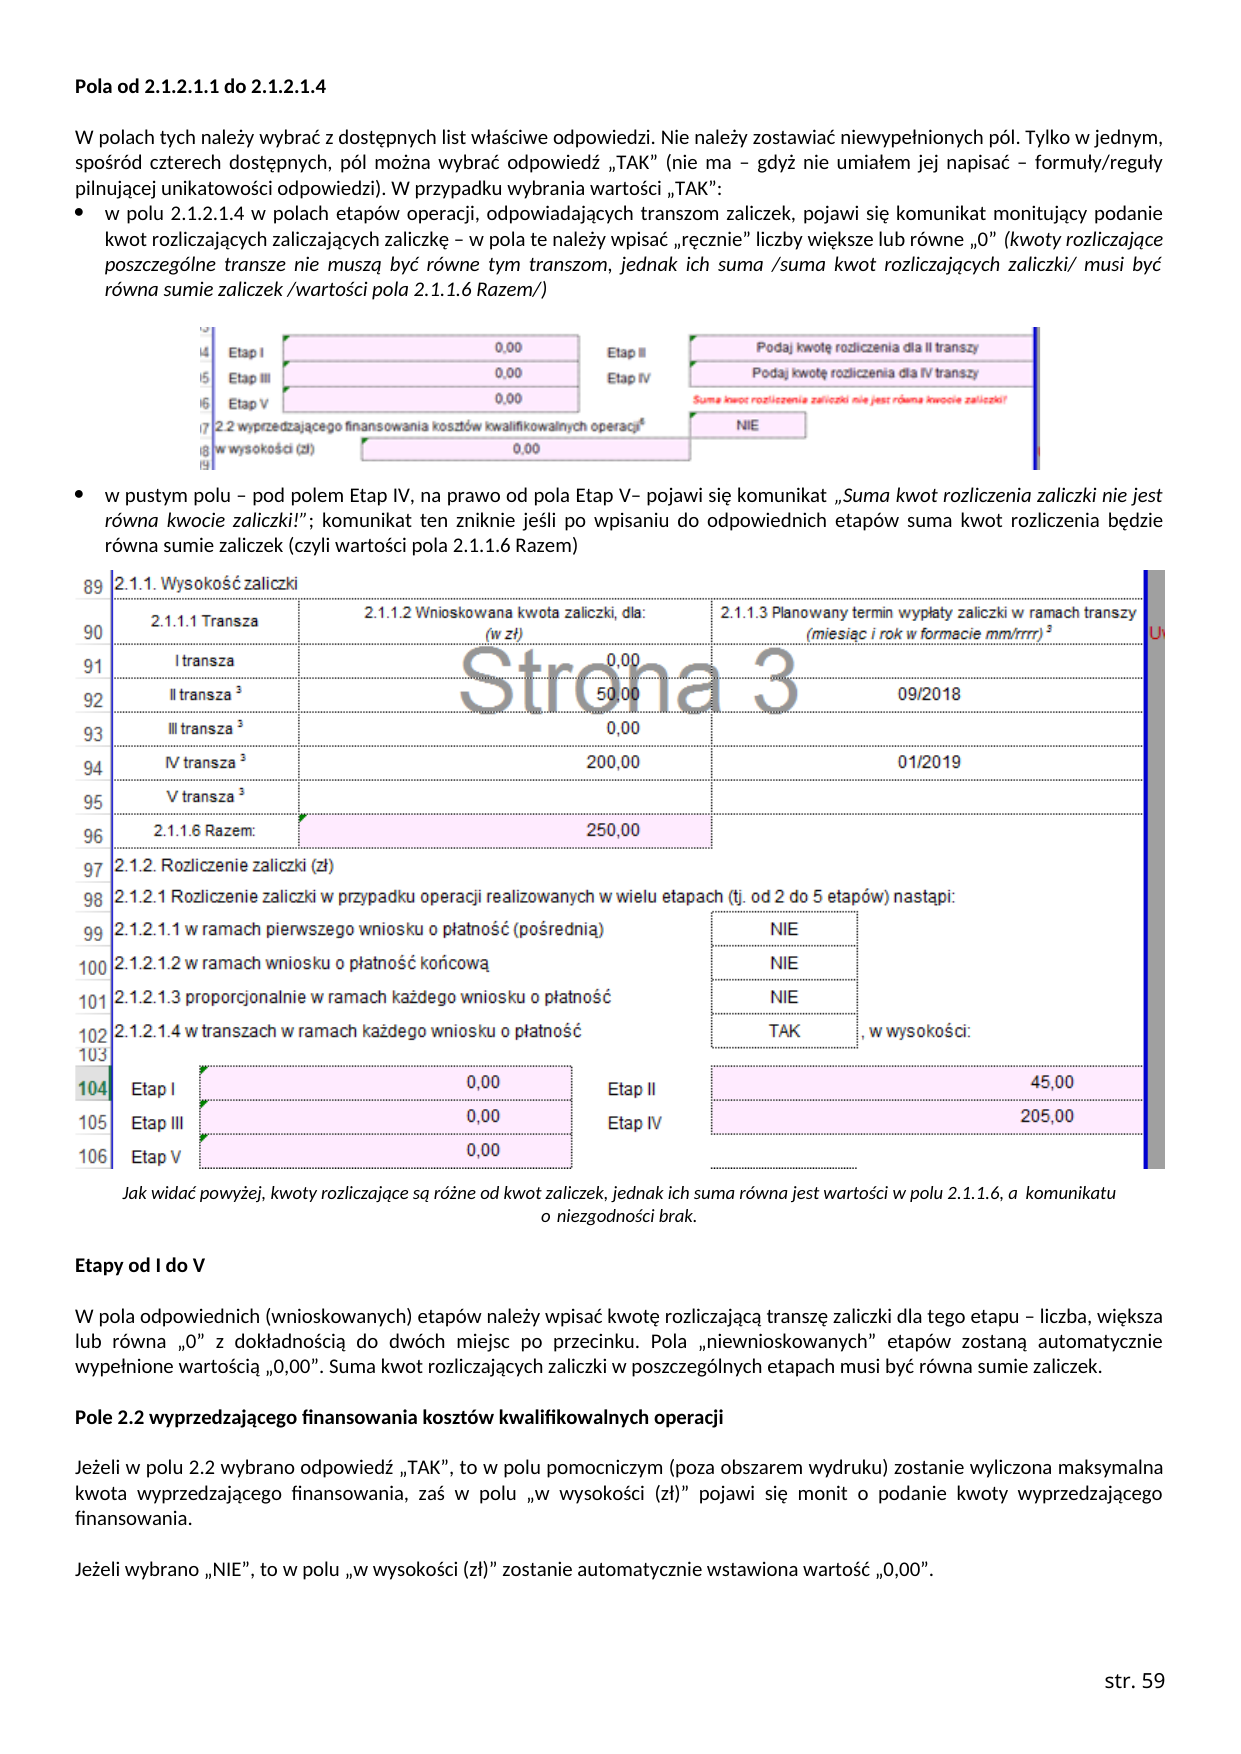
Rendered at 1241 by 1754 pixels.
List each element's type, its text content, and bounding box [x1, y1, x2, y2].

text Jeżeli w polu 2.2 wybrano odpowiedź „TAK”, to w polu pomocniczym (poza obszarem wydruku) zostanie wyliczona maksymalna kwota wyprzedzającego finansowania, zaś w polu „w wysokości (zł)” pojawi się monit o podanie kwoty wyprzedzającego finansowania. [75, 1454, 1165, 1531]
list w polu 2.1.2.1.4 w polach etapów operacji, odpowiadających transzom zaliczek, pojawi się komunikat monitujący podanie kwot rozliczających zaliczających zaliczkę – w pola te należy wpisać „ręcznie” liczby większe lub równe „0” (kwoty rozliczające poszczególne transze nie muszą być równe tym transzom, jednak ich suma /suma kwot rozliczających zaliczki/ musi być równa sumie zaliczek /wartości pola 2.1.1.6 Razem/) [75, 200, 1165, 302]
text W polach tych należy wybrać z dostępnych list właściwe odpowiedzi. Nie należy zostawiać niewypełnionych pól. Tylko w jednym, spośród czterech dostępnych, pól można wybrać odpowiedź „TAK” (nie ma – gdyż nie umiałem jej napisać – formuły/reguły pilnującej unikatowości odpowiedzi). W przypadku wybrania wartości „TAK”: [75, 124, 1165, 200]
text Jak widać powyżej, kwoty rozliczające są różne od kwot zaliczek, jednak ich suma równa jest wartości w polu 2.1.1.6, a komunikatu o niezgodności brak. [75, 1182, 1165, 1227]
text Jeżeli wybrano „NIE”, to w polu „w wysokości (zł)” zostanie automatycznie wstawiona wartość „0,00”. [75, 1556, 1165, 1581]
text Pola od 2.1.2.1.1 do 2.1.2.1.4 [75, 74, 1165, 99]
text W pola odpowiednich (wnioskowanych) etapów należy wpisać kwotę rozliczającą transzę zaliczki dla tego etapu – liczba, większa lub równa „0” z dokładnością do dwóch miejsc po przecinku. Pola „niewnioskowanych” etapów zostaną automatycznie wypełnione wartością „0,00”. Suma kwot rozliczających zaliczki w poszczególnych etapach musi być równa sumie zaliczek. [75, 1303, 1165, 1379]
text Etapy od I do V [75, 1252, 1165, 1278]
list w pustym polu – pod polem Etap IV, na prawo od pola Etap V– pojawi się komunikat „Suma kwot rozliczenia zaliczki nie jest równa kwocie zaliczki!”; komunikat ten zniknie jeśli po wpisaniu do odpowiednich etapów suma kwot rozliczenia będzie równa sumie zaliczek (czyli wartości pola 2.1.1.6 Razem) [75, 482, 1165, 558]
text Pole 2.2 wyprzedzającego finansowania kosztów kwalifikowalnych operacji [75, 1404, 1165, 1429]
